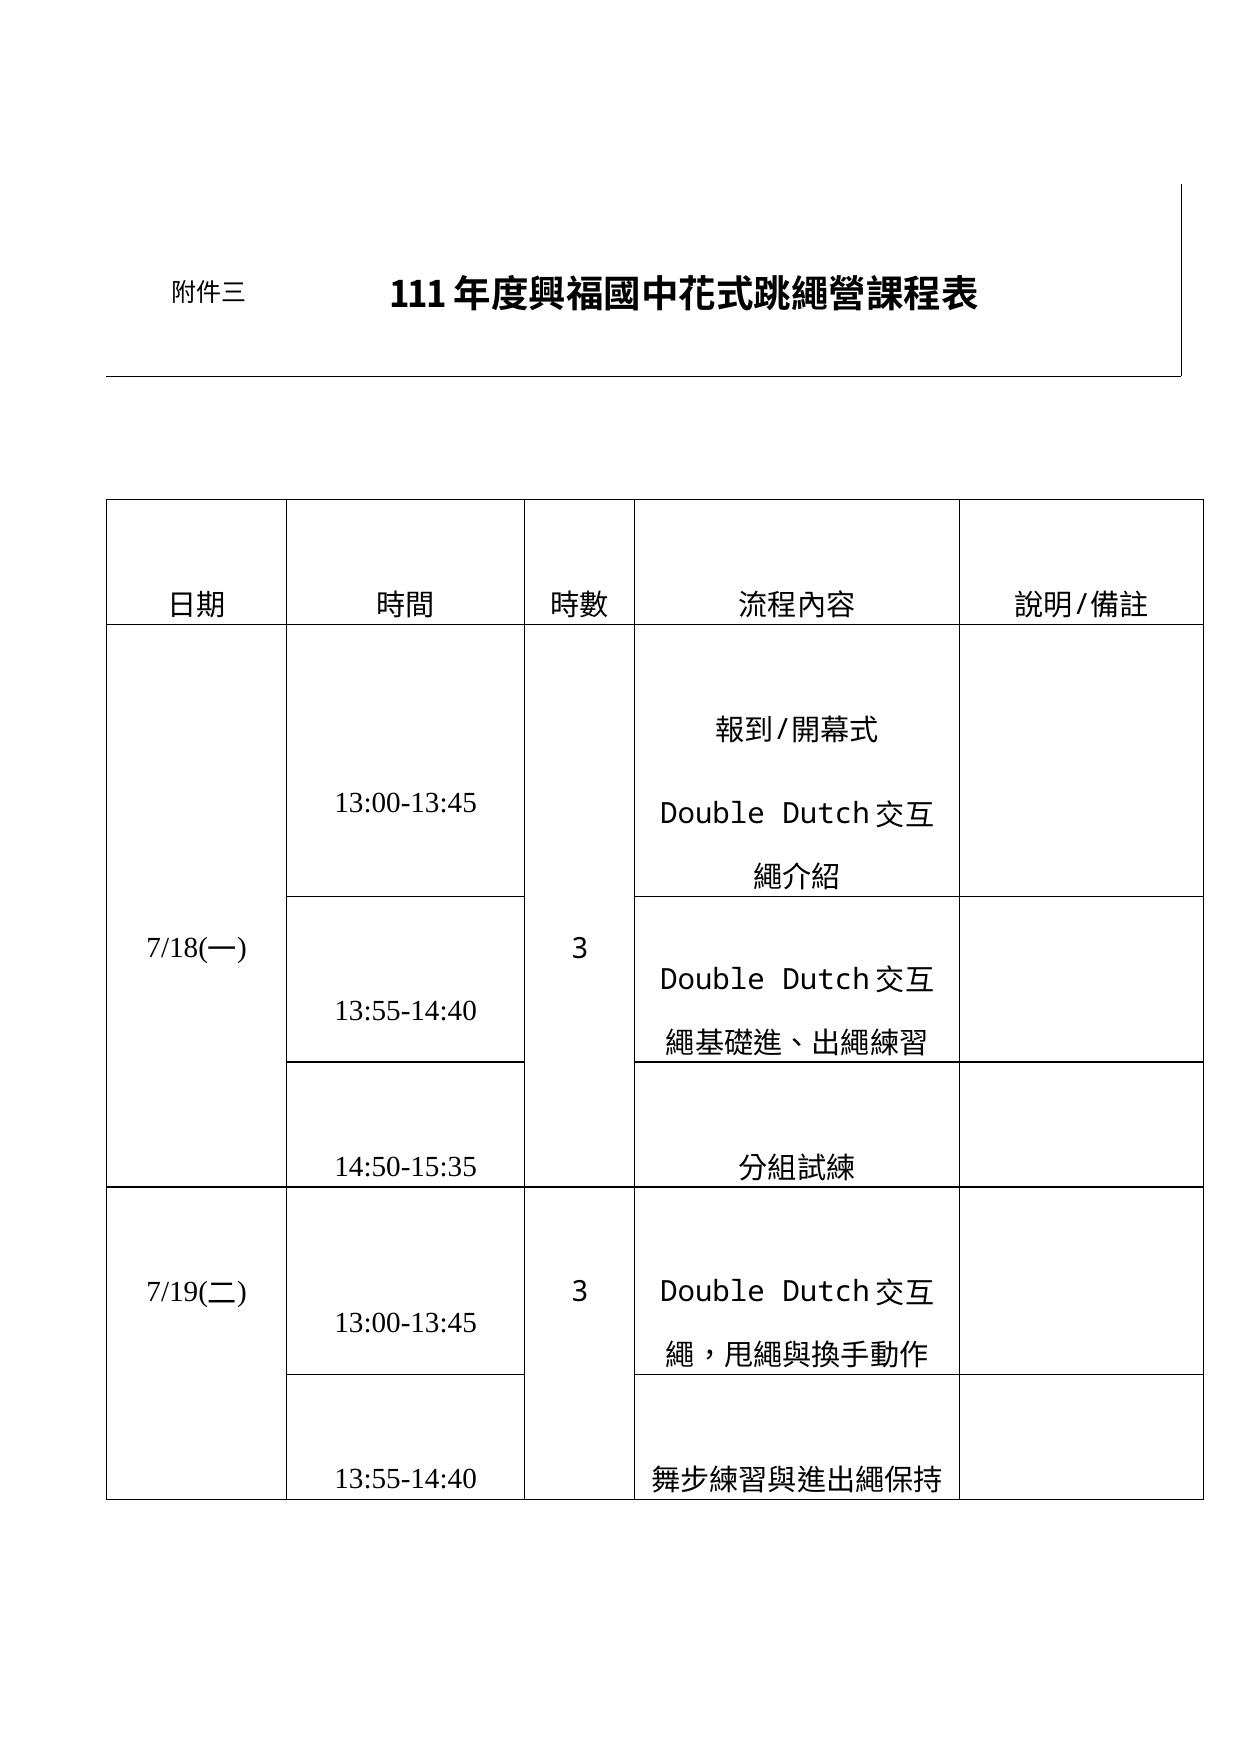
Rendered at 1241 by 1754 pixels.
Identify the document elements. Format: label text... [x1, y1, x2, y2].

table_header 流程內容 [635, 500, 959, 624]
table_cell 7/19(二) [107, 1188, 286, 1499]
table_cell 13:00-13:45 [287, 1188, 524, 1374]
table_cell 13:55-14:40 [287, 897, 524, 1061]
text 附件三 111年度興福國中花式跳繩營課程表 [106, 184, 1181, 376]
table_header 時數 [525, 500, 634, 624]
table_cell 13:00-13:45 [287, 625, 524, 896]
table_cell 7/18(一) [107, 625, 286, 1186]
table_header 說明/備註 [960, 500, 1203, 624]
table_cell [960, 897, 1203, 1061]
table_cell [960, 1188, 1203, 1374]
table_cell 13:55-14:40 [287, 1375, 524, 1499]
table_header 時間 [287, 500, 524, 624]
table_cell [960, 625, 1203, 896]
table_cell 報到/開幕式 Double Dutch交互繩介紹 [635, 625, 959, 896]
table_cell 3 [525, 625, 634, 1186]
table_cell Double Dutch交互繩，甩繩與換手動作 [635, 1188, 959, 1374]
table_cell 舞步練習與進出繩保持 [635, 1375, 959, 1499]
table_cell [960, 1375, 1203, 1499]
table_cell 3 [525, 1188, 634, 1499]
table_cell [960, 1063, 1203, 1186]
table_cell Double Dutch交互繩基礎進、出繩練習 [635, 897, 959, 1061]
table_cell 分組試練 [635, 1063, 959, 1186]
table_header 日期 [107, 500, 286, 624]
table_cell 14:50-15:35 [287, 1063, 524, 1186]
